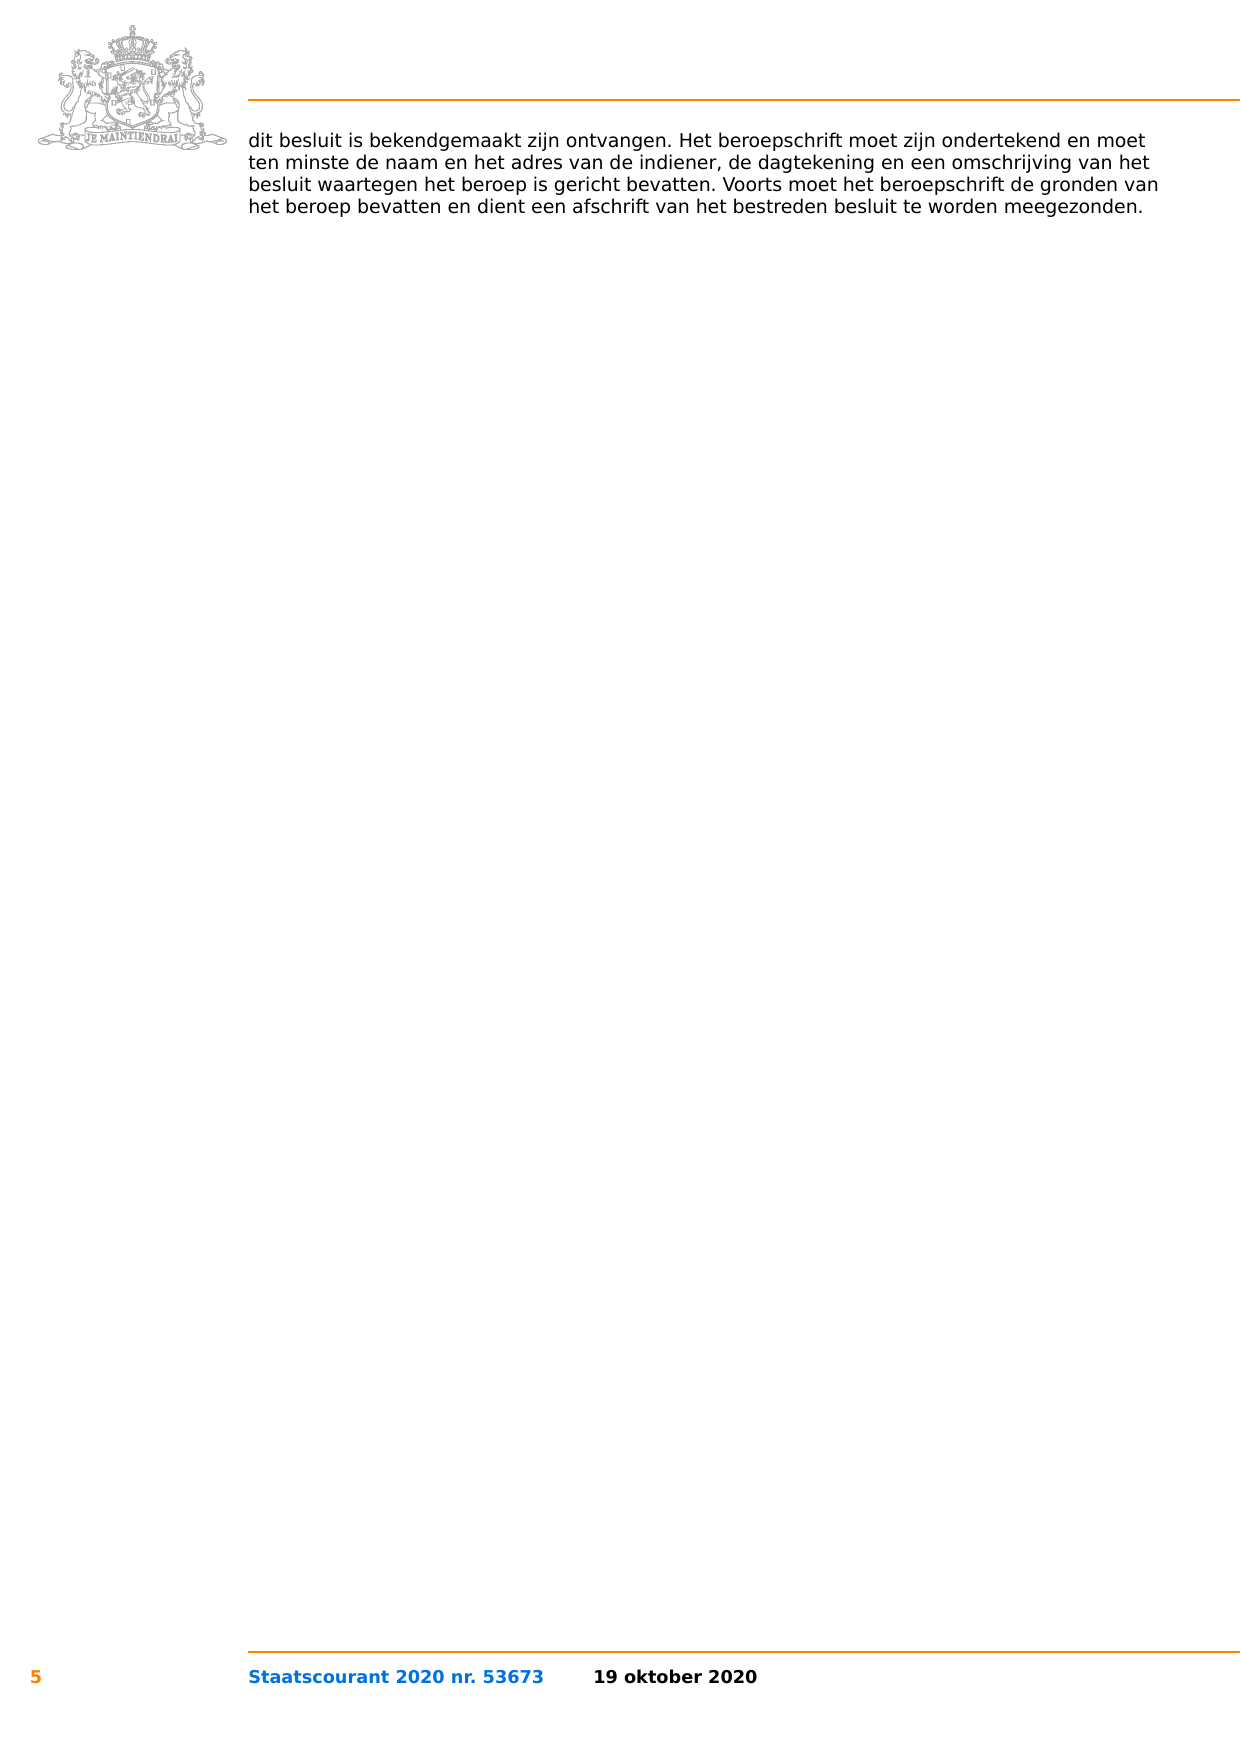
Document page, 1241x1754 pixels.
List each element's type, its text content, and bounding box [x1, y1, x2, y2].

picture [38, 25, 227, 150]
text dit besluit is bekendgemaakt zijn ontvangen. Het beroepschrift moet zijn ondertekend en moet ten minste de naam en het adres van de indiener, de dagtekening en een omschrijving van het besluit waartegen het beroep is gericht bevatten. Voorts moet het beroepschrift de gronden van het beroep bevatten en dient een afschrift van het bestreden besluit te worden meegezonden. [248, 130, 1163, 218]
